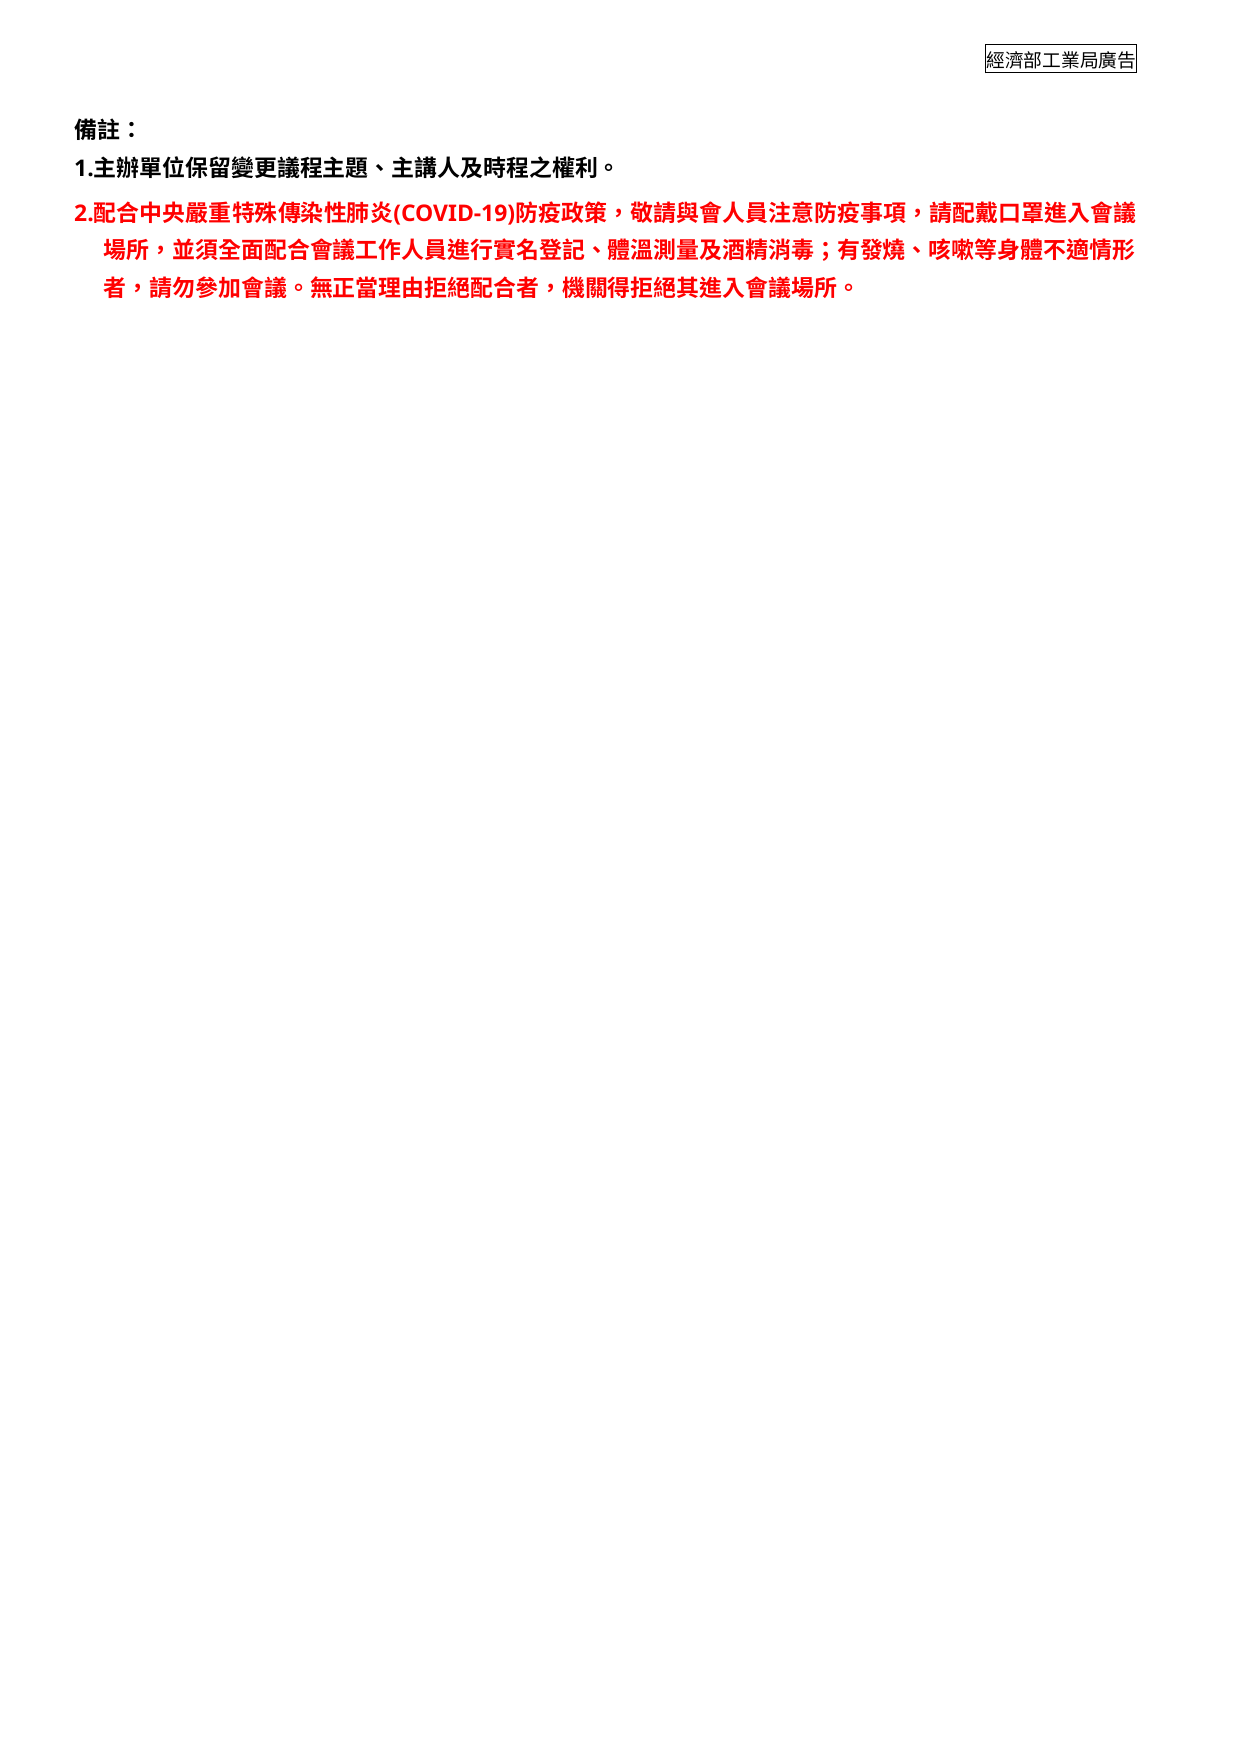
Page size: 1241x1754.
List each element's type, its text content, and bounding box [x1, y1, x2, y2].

text 1.主辦單位保留變更議程主題、主講人及時程之權利。 [74, 148, 1137, 185]
text 2.配合中央嚴重特殊傳染性肺炎(COVID-19)防疫政策，敬請與會人員注意防疫事項，請配戴口罩進入會議場所，並須全面配合會議工作人員進行實名登記、體溫測量及酒精消毒；有發燒、咳嗽等身體不適情形者，請勿參加會議。無正當理由拒絕配合者，機關得拒絕其進入會議場所。 [74, 193, 1137, 305]
text 備註： [74, 110, 1137, 148]
